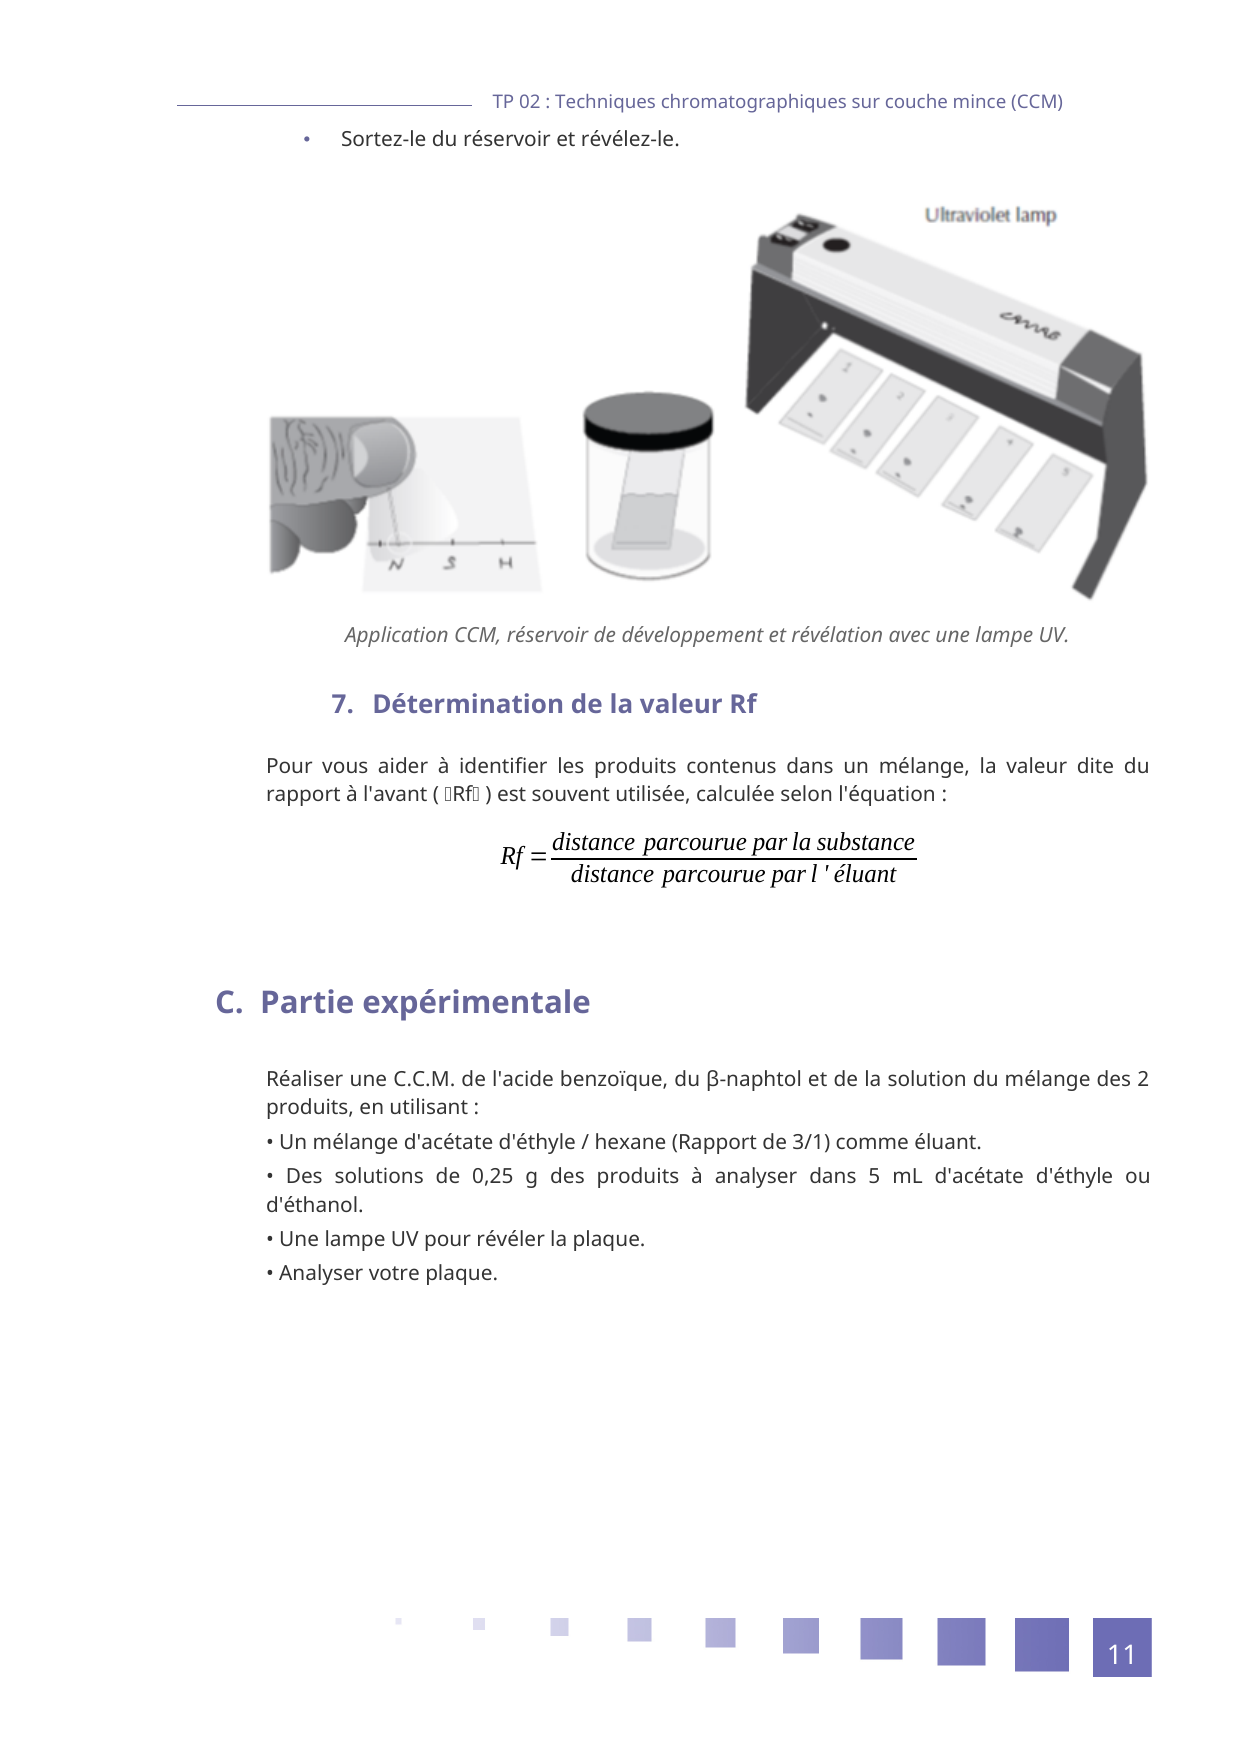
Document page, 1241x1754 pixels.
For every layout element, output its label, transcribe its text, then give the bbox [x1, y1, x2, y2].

title Application CCM, réservoir de développement et révélation avec une lampe UV. [266, 620, 1152, 648]
text • Un mélange d'acétate d'éthyle / hexane (Rapport de 3/1) comme éluant. [266, 1127, 1152, 1155]
title Détermination de la valeur Rf [325, 686, 1152, 722]
picture [265, 172, 1152, 620]
title Partie expérimentale [207, 981, 1152, 1023]
text • Analyser votre plaque. [266, 1258, 1152, 1287]
text • Des solutions de 0,25 g des produits à analyser dans 5 mL d'acétate d'éthyle ou d'éthanol. [266, 1161, 1152, 1218]
text • Une lampe UV pour révéler la plaque. [266, 1224, 1152, 1252]
picture [351, 1618, 1152, 1678]
text Réaliser une C.C.M. de l'acide benzoïque, du β-naphtol et de la solution du mélange des 2 produits, en utilisant : [266, 1064, 1152, 1121]
list Sortez-le du réservoir et révélez-le. [303, 124, 1152, 152]
text Pour vous aider à identifier les produits contenus dans un mélange, la valeur dite du rapport à l'avant ( Rf ) est souvent utilisée, calculée selon l'équation : [266, 751, 1152, 808]
